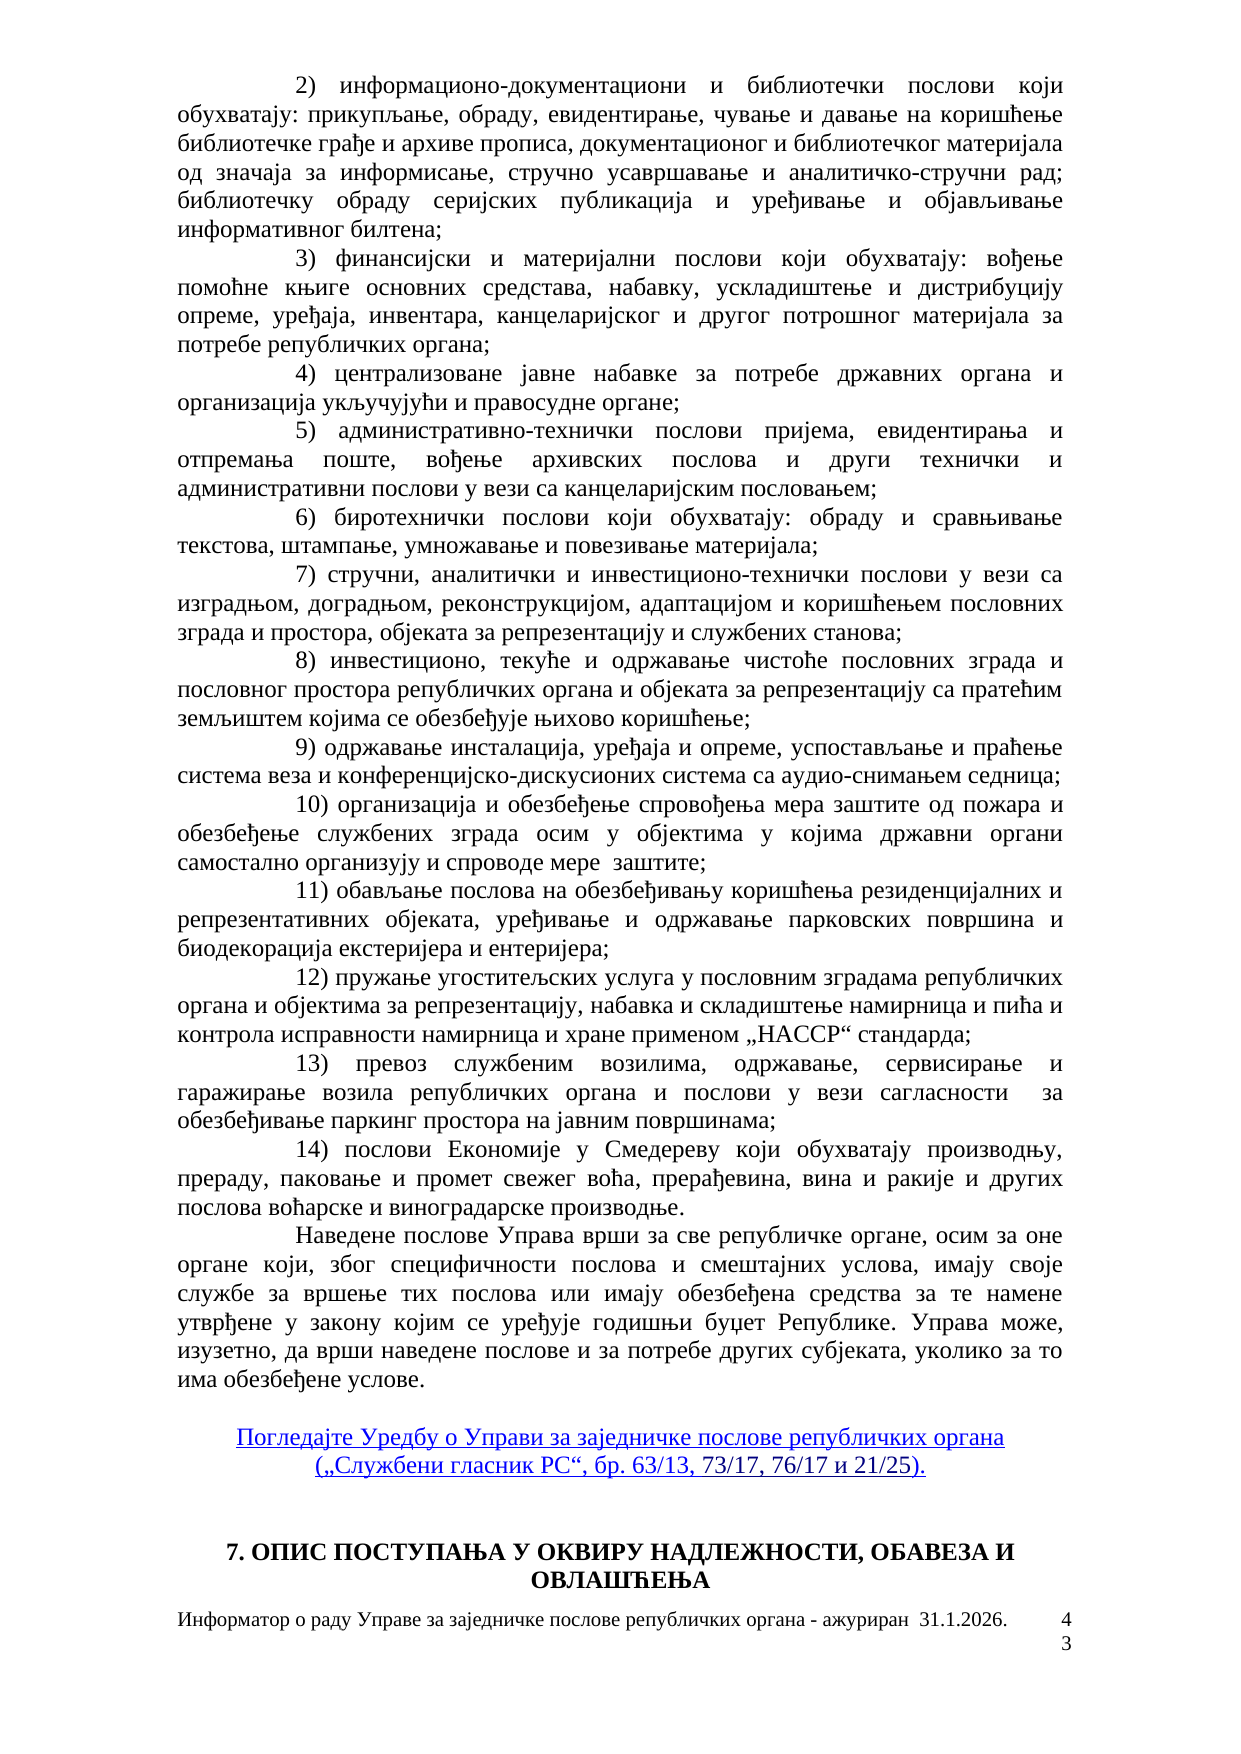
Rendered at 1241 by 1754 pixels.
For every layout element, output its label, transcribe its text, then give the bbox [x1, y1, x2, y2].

text 9) одржавање инсталација, уређаја и опреме, успостављање и праћење система веза и конференцијско-дискусионих система са аудио-снимањем седница; [177, 732, 1063, 789]
text 10) организација и обезбеђење спровођења мера заштите од пожара и обезбеђење службених зграда осим у објектима у којима државни органи самостално организују и спроводе мере заштите; [177, 789, 1063, 876]
text 4) централизоване јавне набавке за потребе државних органа и организација укључујући и правосудне органе; [177, 358, 1063, 416]
text 7) стручни, аналитички и инвестиционо-технички послови у вези са изградњом, доградњом, реконструкцијом, адаптацијом и коришћењем пословних зграда и простора, објеката за репрезентацију и службених станова; [177, 559, 1063, 646]
text Погледајте Уредбу о Управи за заједничке послове републичких органа („Службени гласник РС“, бр. 63/13, 73/17, 76/17 и 21/25). [177, 1422, 1063, 1479]
text 3) финансијски и материјални послови који обухватају: вођење помоћне књиге основних средстава, набавку, ускладиштење и дистрибуцију опреме, уређаја, инвентара, канцеларијског и другог потрошног материјала за потребе републичких органа; [177, 243, 1063, 358]
text 14) послови Економије у Смедереву који обухватају производњу, прераду, паковање и промет свежег воћа, прерађевина, вина и ракије и других послова воћарске и виноградарске производње. [177, 1134, 1063, 1221]
text 8) инвестиционо, текуће и одржавање чистоће пословних зграда и пословног простора републичких органа и објеката за репрезентацију са пратећим земљиштем којима се обезбеђује њихово коришћење; [177, 646, 1063, 732]
text 13) превоз службеним возилима, одржавање, сервисирање и гаражирање возила републичких органа и послови у вези сагласности за обезбеђивање паркинг простора на јавним површинама; [177, 1048, 1063, 1134]
text 6) биротехнички послови који обухватају: обраду и сравњивање текстова, штампање, умножавање и повезивање материјала; [177, 502, 1063, 559]
text 2) информационо-документациони и библиотечки послови који обухватају: прикупљање, обраду, евидентирање, чување и давање на коришћење библиотечке грађе и архиве прописа, документационог и библиотечког материјала од значаја за информисање, стручно усавршавање и аналитичко-стручни рад; библиотечку обраду серијских публикација и уређивање и објављивање информативног билтена; [177, 71, 1063, 243]
text 11) обављање послова на обезбеђивању коришћења резиденцијалних и репрезентативних објеката, уређивање и одржавање парковских површина и биодекорација екстеријера и ентеријера; [177, 876, 1063, 962]
text Наведене послове Управа врши за све републичке органе, осим за оне органе који, због специфичности послова и смештајних услова, имају своје службе за вршење тих послова или имају обезбеђена средства за те намене утврђене у закону којим се уређује годишњи буџет Републике. Управа може, изузетно, да врши наведене послове и за потребе других субјеката, уколико за то има обезбеђене услове. [177, 1221, 1063, 1393]
text 12) пружање угоститељских услуга у пословним зградама републичких органа и објектима за репрезентацију, набавка и складиштење намирница и пића и контрола исправности намирница и хране применом „HACCP“ стандарда; [177, 962, 1063, 1048]
subtitle 7. ОПИС ПОСТУПАЊА У ОКВИРУ НАДЛЕЖНОСТИ, ОБАВЕЗА И ОВЛАШЋЕЊА [177, 1537, 1063, 1594]
text 5) административно-технички послови пријема, евидентирања и отпремања поште, вођење архивских послова и други технички и административни послови у вези са канцеларијским пословањем; [177, 416, 1063, 502]
